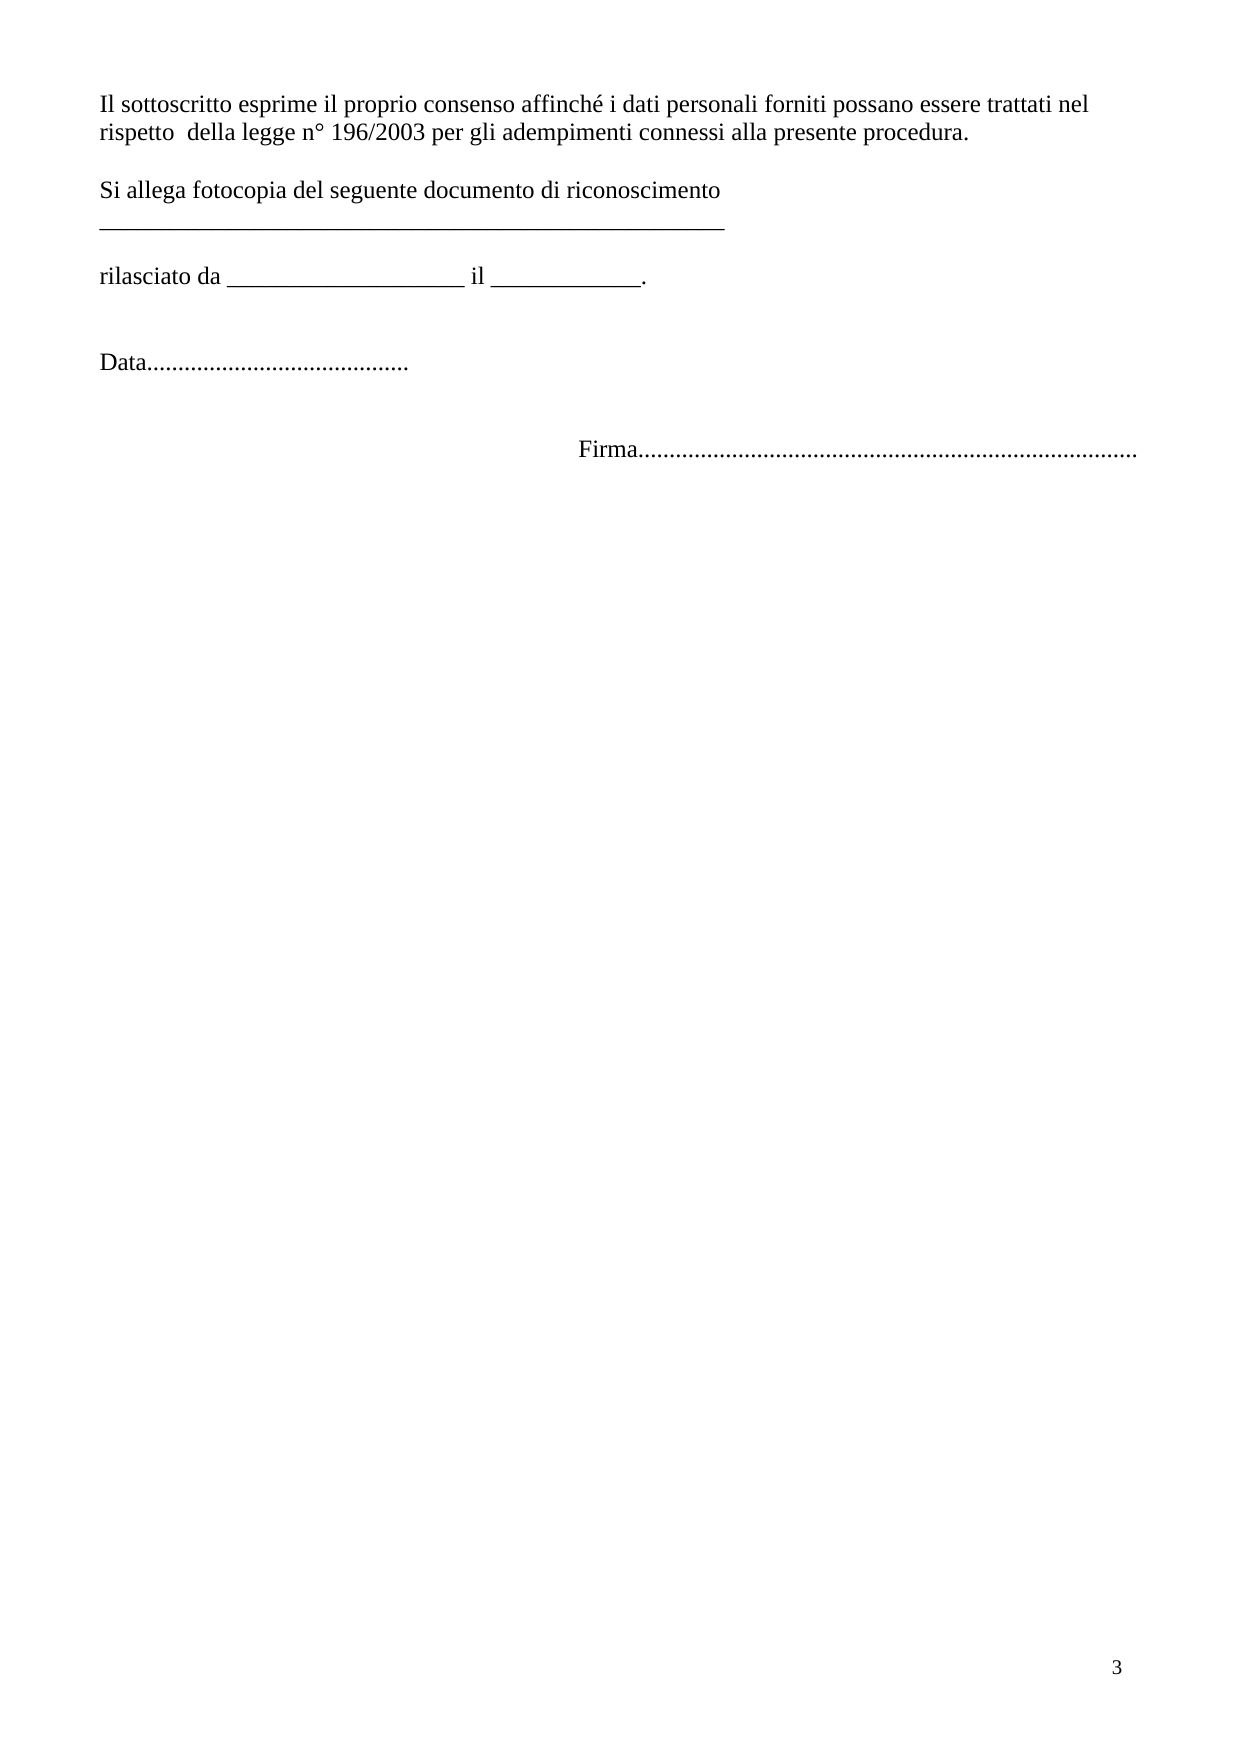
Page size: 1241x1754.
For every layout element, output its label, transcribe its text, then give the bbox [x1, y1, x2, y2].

text rilasciato da ___________________ il ____________. [99, 261, 1149, 290]
text Il sottoscritto esprime il proprio consenso affinché i dati personali forniti possano essere trattati nel rispetto della legge n° 196/2003 per gli adempimenti connessi alla presente procedura. [99, 89, 1149, 146]
text Firma................................................................................ [99, 434, 1149, 462]
text Si allega fotocopia del seguente documento di riconoscimento __________________________________________________ [99, 175, 1149, 232]
text Data.......................................... [99, 347, 1149, 376]
